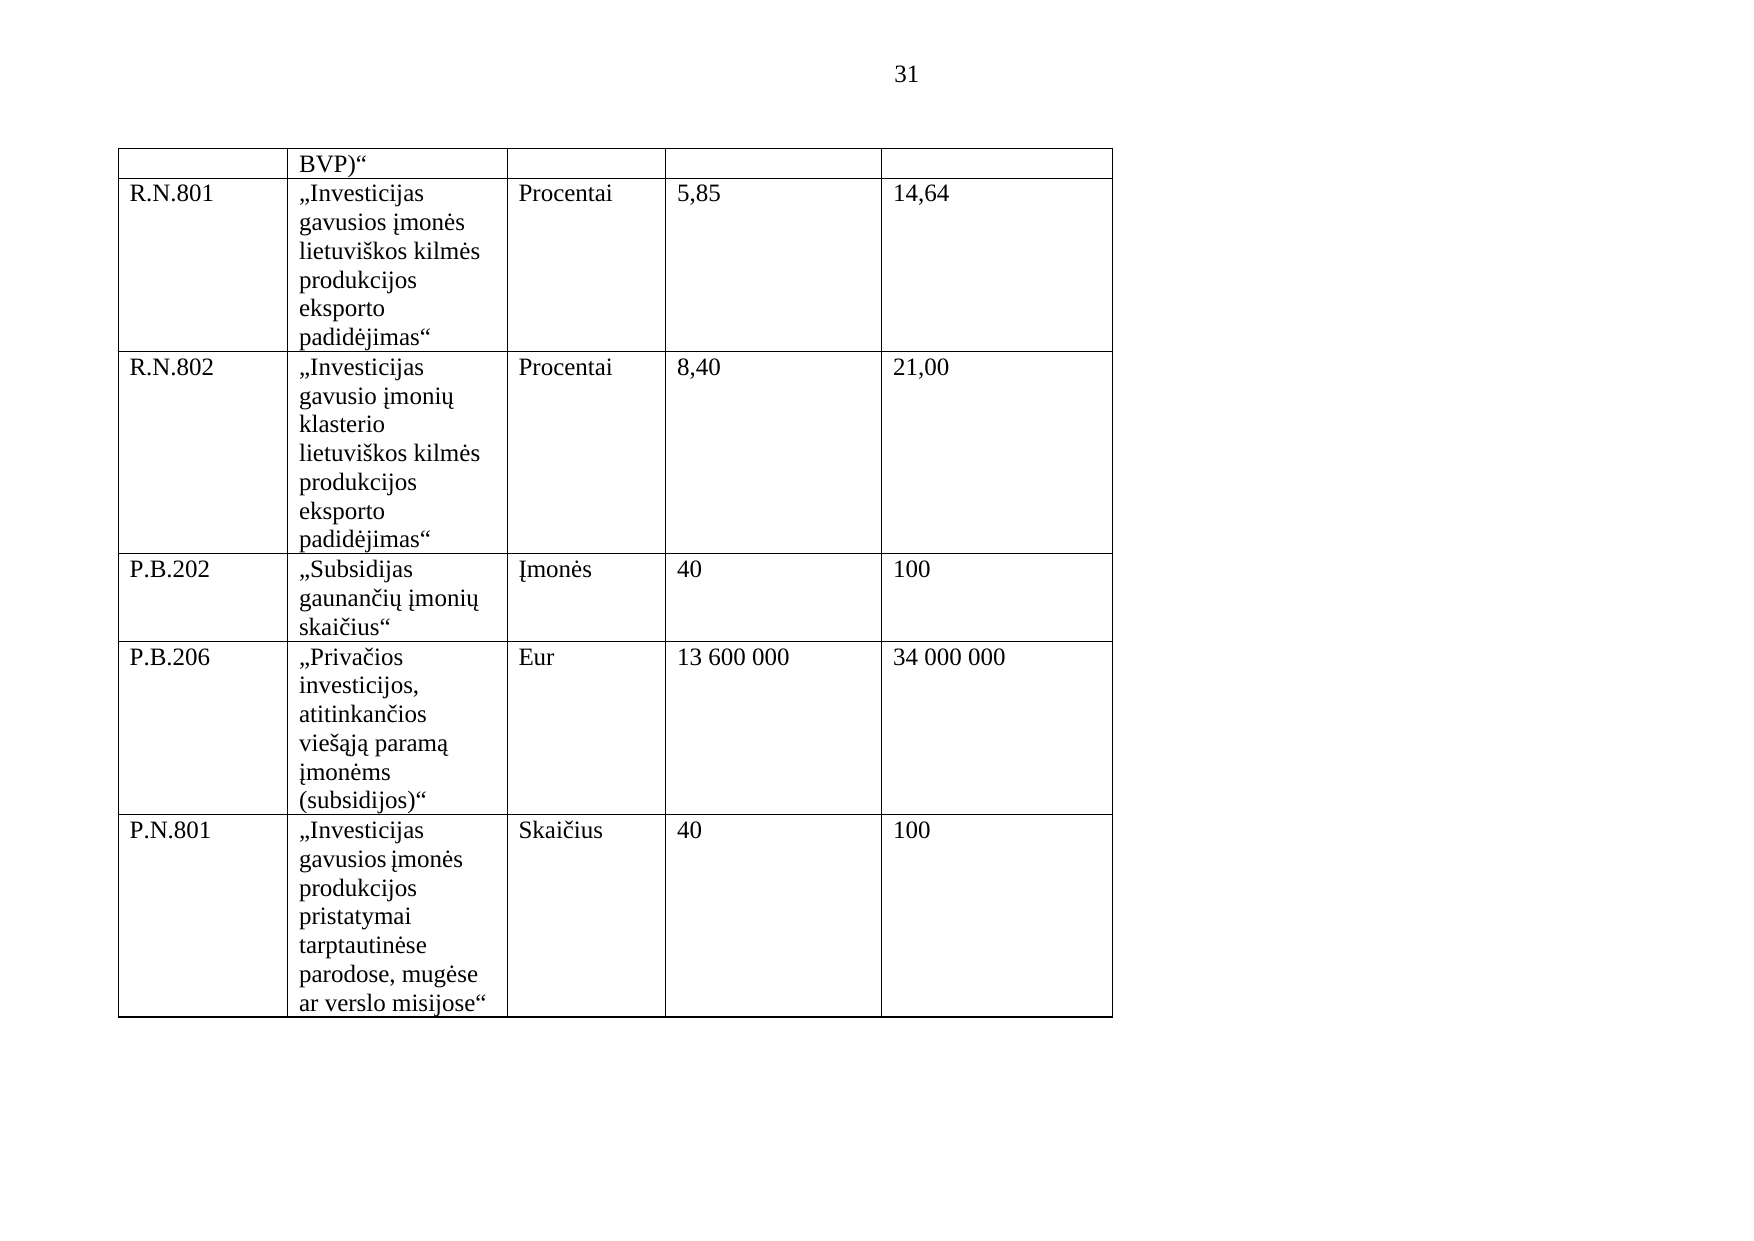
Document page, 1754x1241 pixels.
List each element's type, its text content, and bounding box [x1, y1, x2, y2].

table_cell R.N.801 [119, 179, 287, 351]
table_cell P.N.801 [119, 815, 287, 1016]
table_cell P.B.206 [119, 642, 287, 814]
table_cell 14,64 [882, 179, 1112, 351]
table_cell Procentai [508, 179, 665, 351]
table_cell „Investicijas gavusios įmonės produkcijos pristatymai tarptautinėse parodose, mugėse ar verslo misijose“ [288, 815, 507, 1016]
table_cell 21,00 [882, 352, 1112, 553]
table_cell [119, 149, 287, 177]
table_cell „Subsidijas gaunančių įmonių skaičius“ [288, 554, 507, 641]
table_cell R.N.802 [119, 352, 287, 553]
table_cell „Privačios investicijos, atitinkančios viešąją paramą įmonėms (subsidijos)“ [288, 642, 507, 814]
table_cell Eur [508, 642, 665, 814]
table_cell [666, 149, 881, 177]
table_cell BVP)“ [288, 149, 507, 177]
table_cell Skaičius [508, 815, 665, 1016]
table_cell 8,40 [666, 352, 881, 553]
table_cell 5,85 [666, 179, 881, 351]
table_cell 34 000 000 [882, 642, 1112, 814]
table_cell [882, 149, 1112, 177]
table_cell Įmonės [508, 554, 665, 641]
table_cell 13 600 000 [666, 642, 881, 814]
table_cell Procentai [508, 352, 665, 553]
table_cell 40 [666, 554, 881, 641]
table_cell 100 [882, 815, 1112, 1016]
table_cell 40 [666, 815, 881, 1016]
table_cell „Investicijas gavusio įmonių klasterio lietuviškos kilmės produkcijos eksporto padidėjimas“ [288, 352, 507, 553]
table_cell [508, 149, 665, 177]
table_cell „Investicijas gavusios įmonės lietuviškos kilmės produkcijos eksporto padidėjimas“ [288, 179, 507, 351]
table_cell 100 [882, 554, 1112, 641]
table_cell P.B.202 [119, 554, 287, 641]
